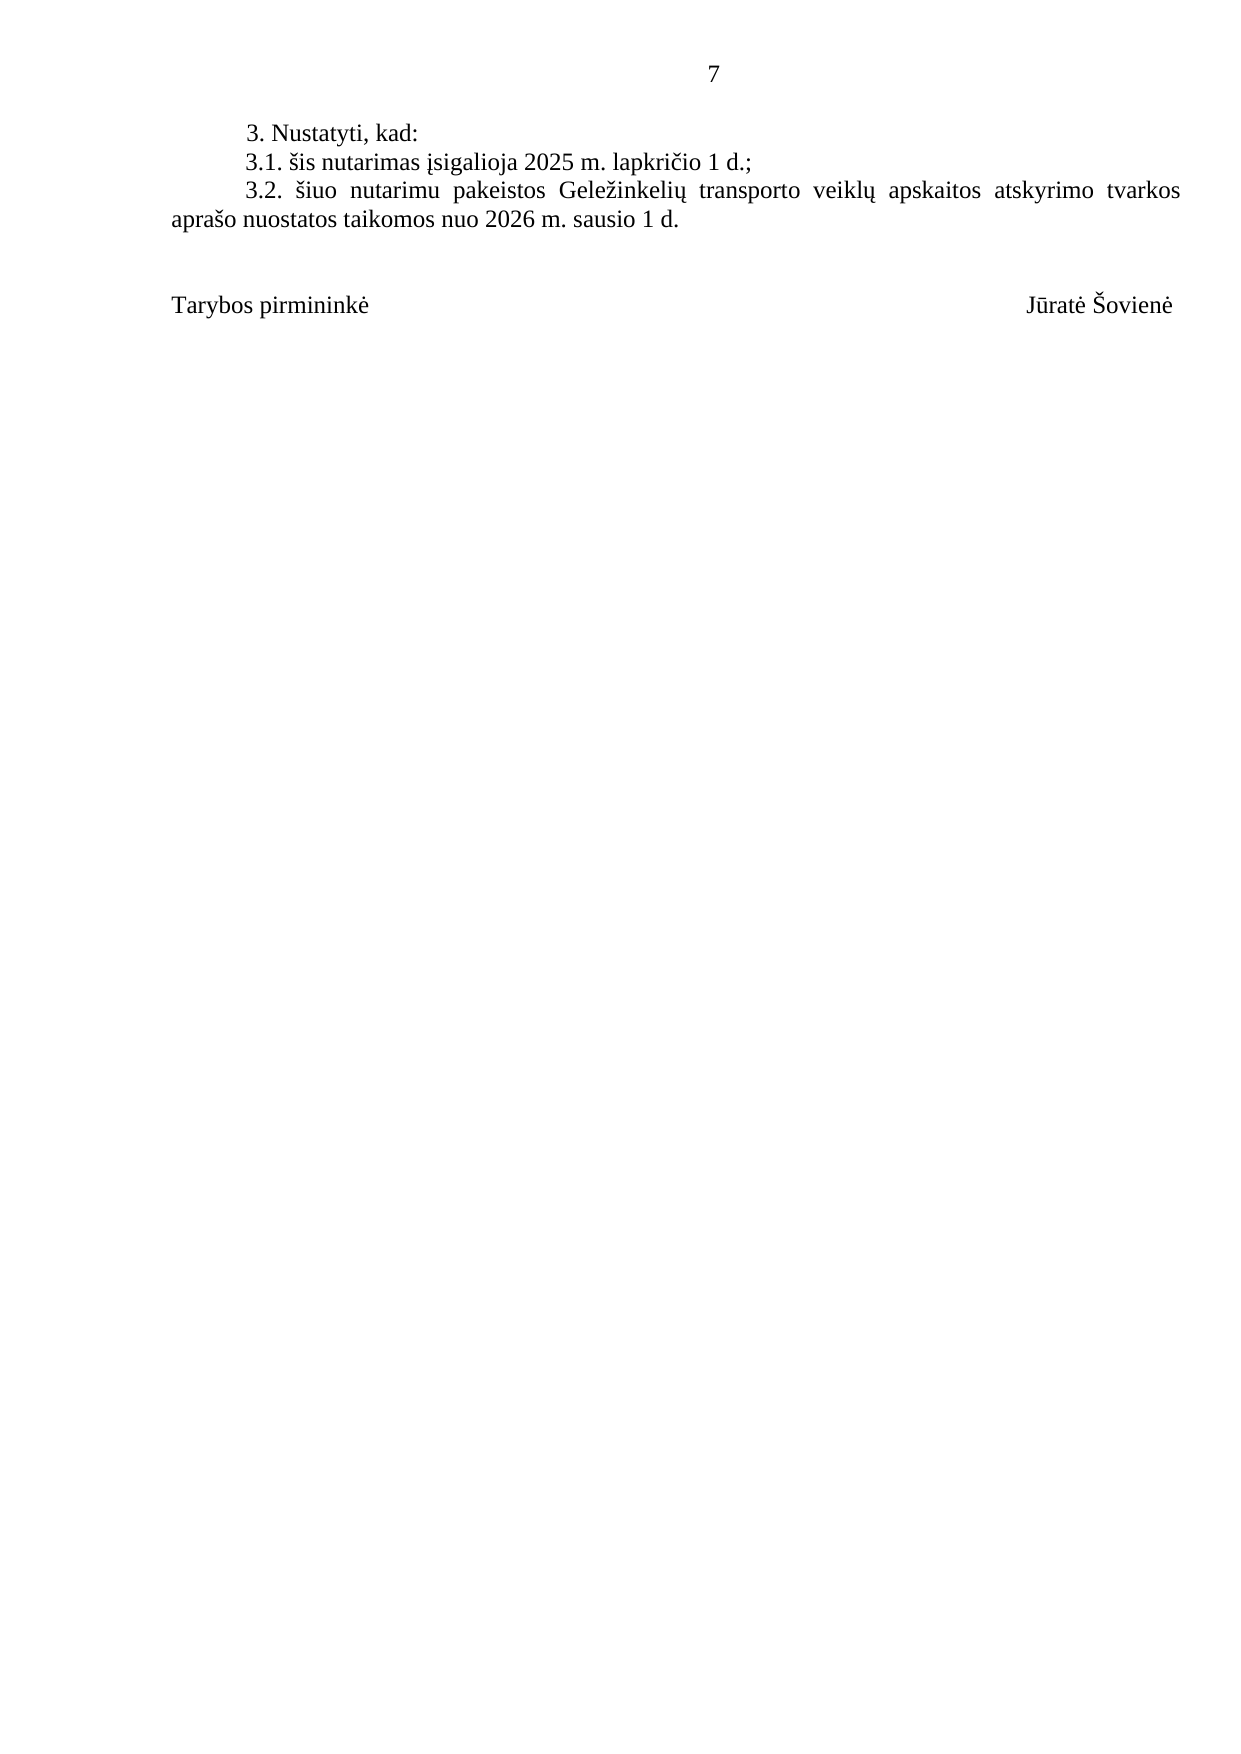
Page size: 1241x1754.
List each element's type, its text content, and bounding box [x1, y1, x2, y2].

text 3.1. šis nutarimas įsigalioja 2025 m. lapkričio 1 d.; [171, 147, 1181, 176]
text Tarybos pirmininkė Jūratė Šovienė [171, 291, 1181, 319]
text 3.2. šiuo nutarimu pakeistos Geležinkelių transporto veiklų apskaitos atskyrimo tvarkos aprašo nuostatos taikomos nuo 2026 m. sausio 1 d. [171, 176, 1181, 233]
text 3. Nustatyti, kad: [171, 118, 1181, 147]
